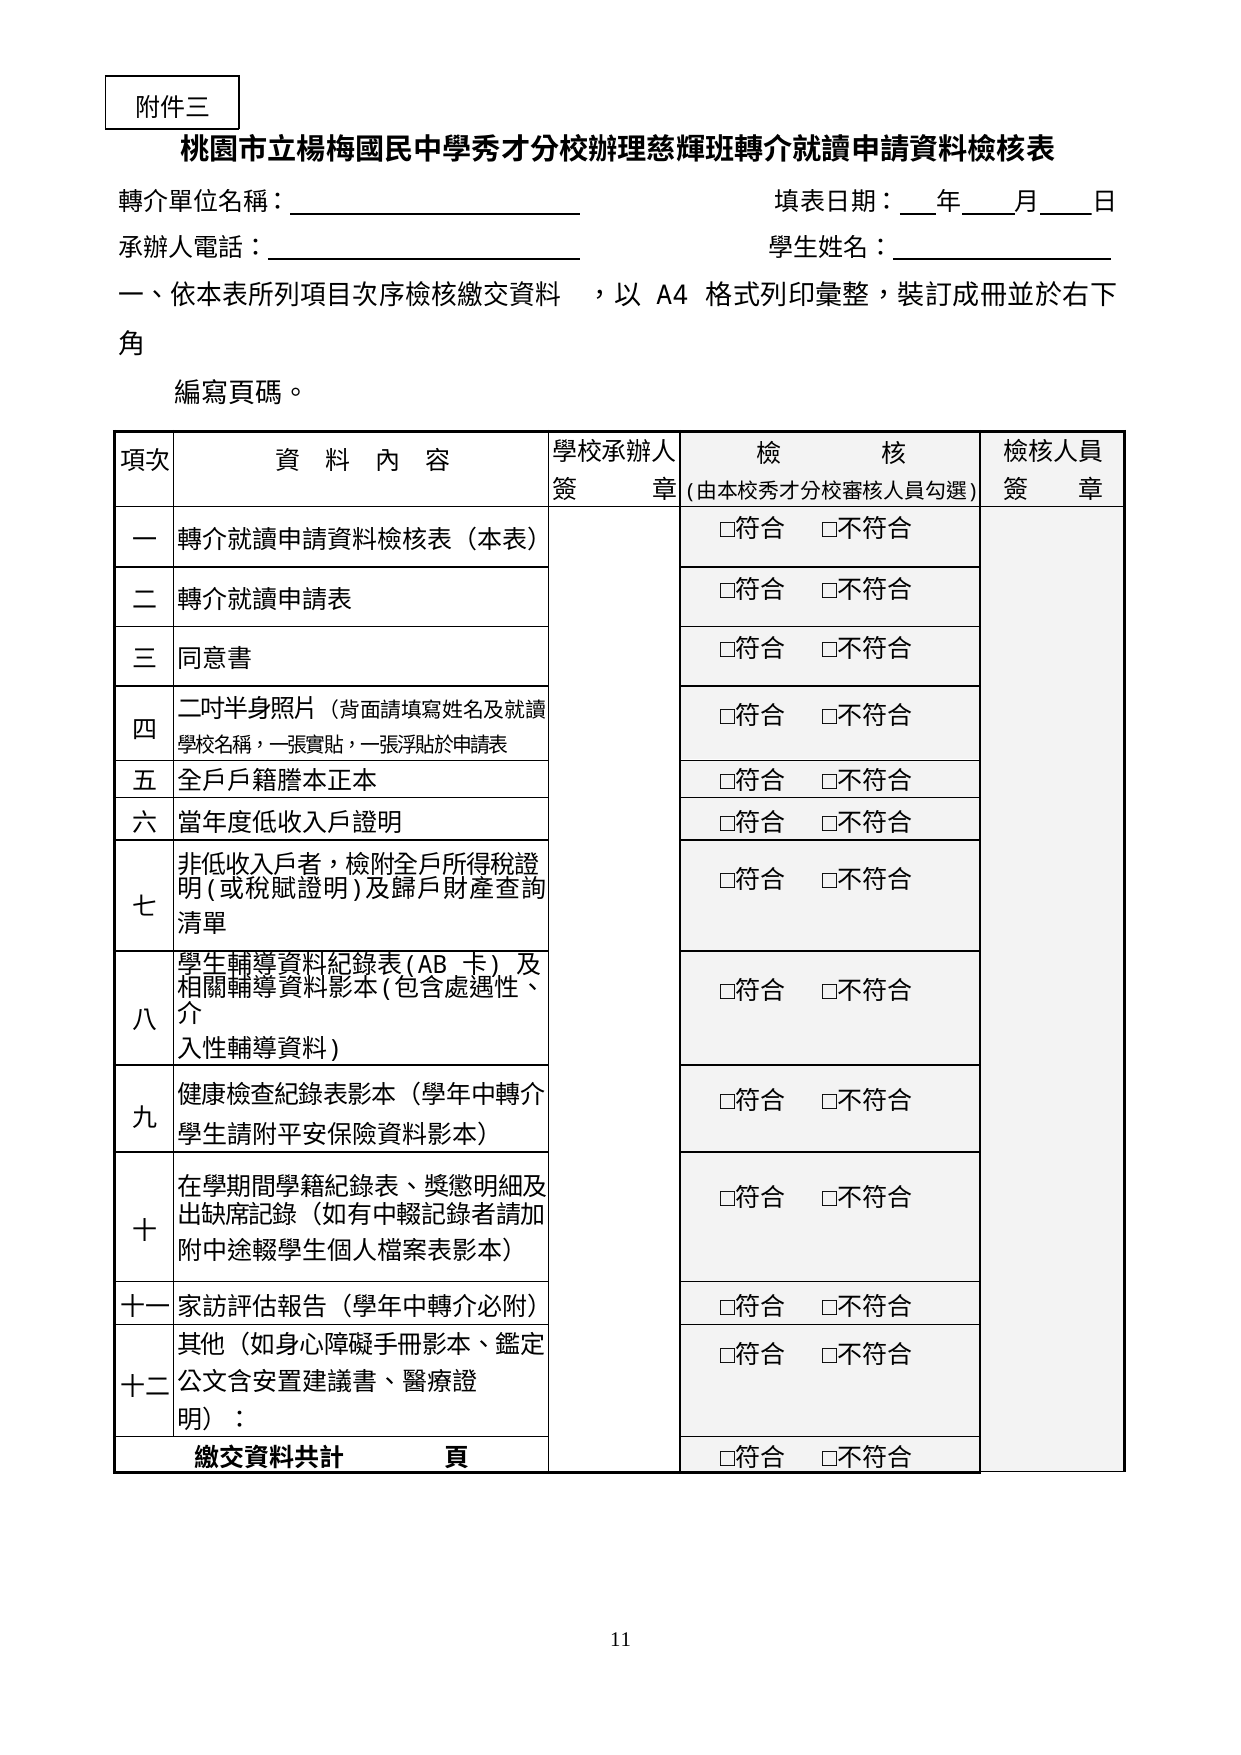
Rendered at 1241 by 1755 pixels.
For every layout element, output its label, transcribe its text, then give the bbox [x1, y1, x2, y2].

table_cell 非低收入戶者，檢附全戶所得稅證明(或稅賦證明)及歸戶財產查詢 清單 [174, 841, 548, 950]
table_cell □符合 [681, 507, 802, 566]
table_cell □符合 [681, 798, 802, 839]
table_cell □符合 [681, 1437, 802, 1471]
table_cell 十 [116, 1153, 173, 1281]
table_cell 九 [116, 1066, 173, 1151]
table_cell □不符合 [802, 627, 979, 685]
table_cell □不符合 [802, 1066, 979, 1151]
table_cell 學生輔導資料紀錄表(AB 卡) 及相關輔導資料影本(包含處遇性、介 入性輔導資料) [174, 952, 548, 1064]
table_cell 全戶戶籍謄本正本 [174, 761, 548, 796]
table_cell 其他（如身心障礙手冊影本、鑑定 公文含安置建議書、醫療證明）： [174, 1325, 548, 1436]
table_cell □符合 [681, 627, 802, 685]
table_cell 同意書 [174, 627, 548, 685]
table_cell 健康檢查紀錄表影本（學年中轉介 學生請附平安保險資料影本） [174, 1066, 548, 1151]
table_cell □符合 [681, 952, 802, 1064]
table_cell □符合 [681, 841, 802, 950]
table_cell 當年度低收入戶證明 [174, 798, 548, 839]
table_header 資 料 [174, 433, 361, 506]
text 桃園市立楊梅國民中學秀才分校辦理慈輝班轉介就讀申請資料檢核表 [180, 129, 1222, 167]
table_cell 十一 [116, 1282, 173, 1324]
table_cell [549, 507, 679, 1471]
table_cell □符合 [681, 1153, 802, 1281]
table_header 檢核人員 簽 章 [981, 433, 1123, 506]
table_cell [116, 1437, 173, 1471]
table_cell [981, 507, 1123, 1471]
table_header 項次 [116, 433, 173, 506]
table_cell □符合 [681, 761, 802, 796]
table_cell 一 [116, 507, 173, 566]
table_header 學校承辦人 簽 章 [549, 433, 679, 506]
table_cell 繳交資料共計 [174, 1437, 361, 1471]
table_cell 頁 [361, 1437, 548, 1471]
table_cell □符合 [681, 1325, 802, 1436]
table_cell 三 [116, 627, 173, 685]
table_cell □不符合 [802, 1325, 979, 1436]
subtitle 編寫頁碼。 [174, 371, 1222, 411]
table_cell □符合 [681, 687, 802, 759]
table_cell 家訪評估報告（學年中轉介必附） [174, 1282, 548, 1324]
table_header 檢 核 (由本校秀才分校審核人員勾選) [681, 433, 979, 506]
table_cell 二 [116, 568, 173, 626]
table_cell 十二 [116, 1325, 173, 1436]
table_cell □不符合 [802, 1153, 979, 1281]
table_cell 二吋半身照片（背面請填寫姓名及就讀 學校名稱，一張實貼，一張浮貼於申請表 [174, 687, 548, 759]
table_cell 轉介就讀申請資料檢核表（本表） [174, 507, 548, 566]
table_cell □不符合 [802, 507, 979, 566]
table_cell 八 [116, 952, 173, 1064]
table_cell □符合 [681, 1066, 802, 1151]
table_cell 七 [116, 841, 173, 950]
table_cell 六 [116, 798, 173, 839]
table_header 內 [361, 433, 411, 506]
table_cell 轉介就讀申請表 [174, 568, 548, 626]
table_cell □不符合 [802, 1437, 979, 1471]
table_cell □不符合 [802, 841, 979, 950]
table_cell □符合 [681, 568, 802, 626]
table_header 容 [411, 433, 548, 506]
table_cell □不符合 [802, 1282, 979, 1324]
table_cell □不符合 [802, 687, 979, 759]
table_cell 四 [116, 687, 173, 759]
table_cell □符合 [681, 1282, 802, 1324]
table_cell □不符合 [802, 568, 979, 626]
table_cell 五 [116, 761, 173, 796]
table_cell 在學期間學籍紀錄表、獎懲明細及出缺席記錄（如有中輟記錄者請加 附中途輟學生個人檔案表影本） [174, 1153, 548, 1281]
text 附件三 [135, 77, 238, 126]
table_cell □不符合 [802, 952, 979, 1064]
table_cell □不符合 [802, 798, 979, 839]
text 轉介單位名稱： 填表日期： 年 月 日承辦人電話： 學生姓名： 一、依本表所列項目次序檢核繳交資料 ，以 A4 格式列印彙整，裝訂成冊並於右下角 [118, 182, 1119, 362]
table_cell □不符合 [802, 761, 979, 796]
